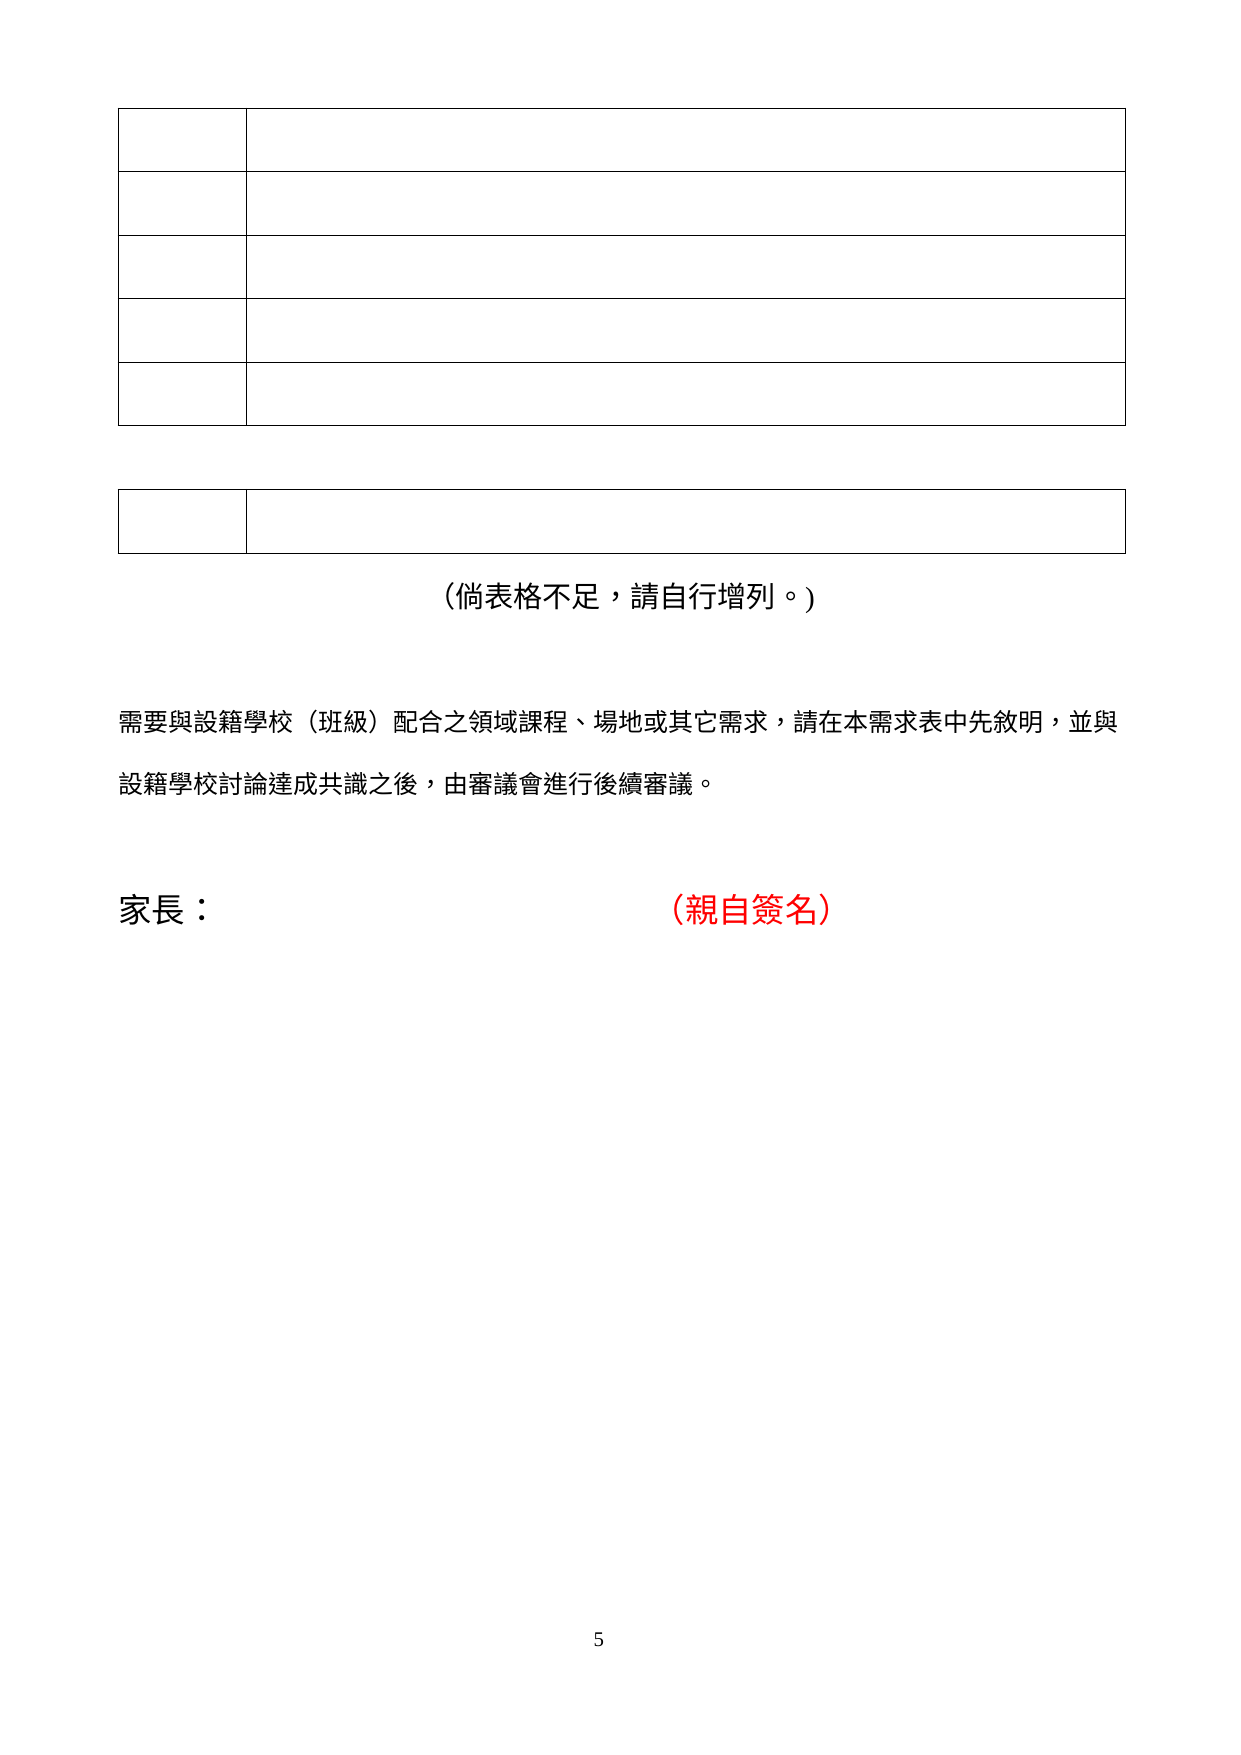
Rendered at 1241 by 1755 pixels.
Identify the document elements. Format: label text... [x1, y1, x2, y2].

table_cell [119, 109, 246, 171]
table_cell [247, 236, 1125, 298]
text 家長： （親自簽名） [118, 866, 1122, 928]
table_cell [247, 109, 1125, 171]
table_cell [119, 299, 246, 362]
table_header [119, 490, 246, 552]
text （倘表格不足，請自行增列。) [118, 554, 1122, 616]
table_cell [247, 363, 1125, 425]
table_cell [247, 299, 1125, 362]
table_cell [119, 236, 246, 298]
table_cell [247, 172, 1125, 235]
table_cell [119, 172, 246, 235]
text 需要與設籍學校（班級）配合之領域課程、場地或其它需求，請在本需求表中先敘明，並與設籍學校討論達成共識之後，由審議會進行後續審議。 [118, 678, 1122, 803]
table_header [247, 490, 1125, 552]
table_cell [119, 363, 246, 425]
